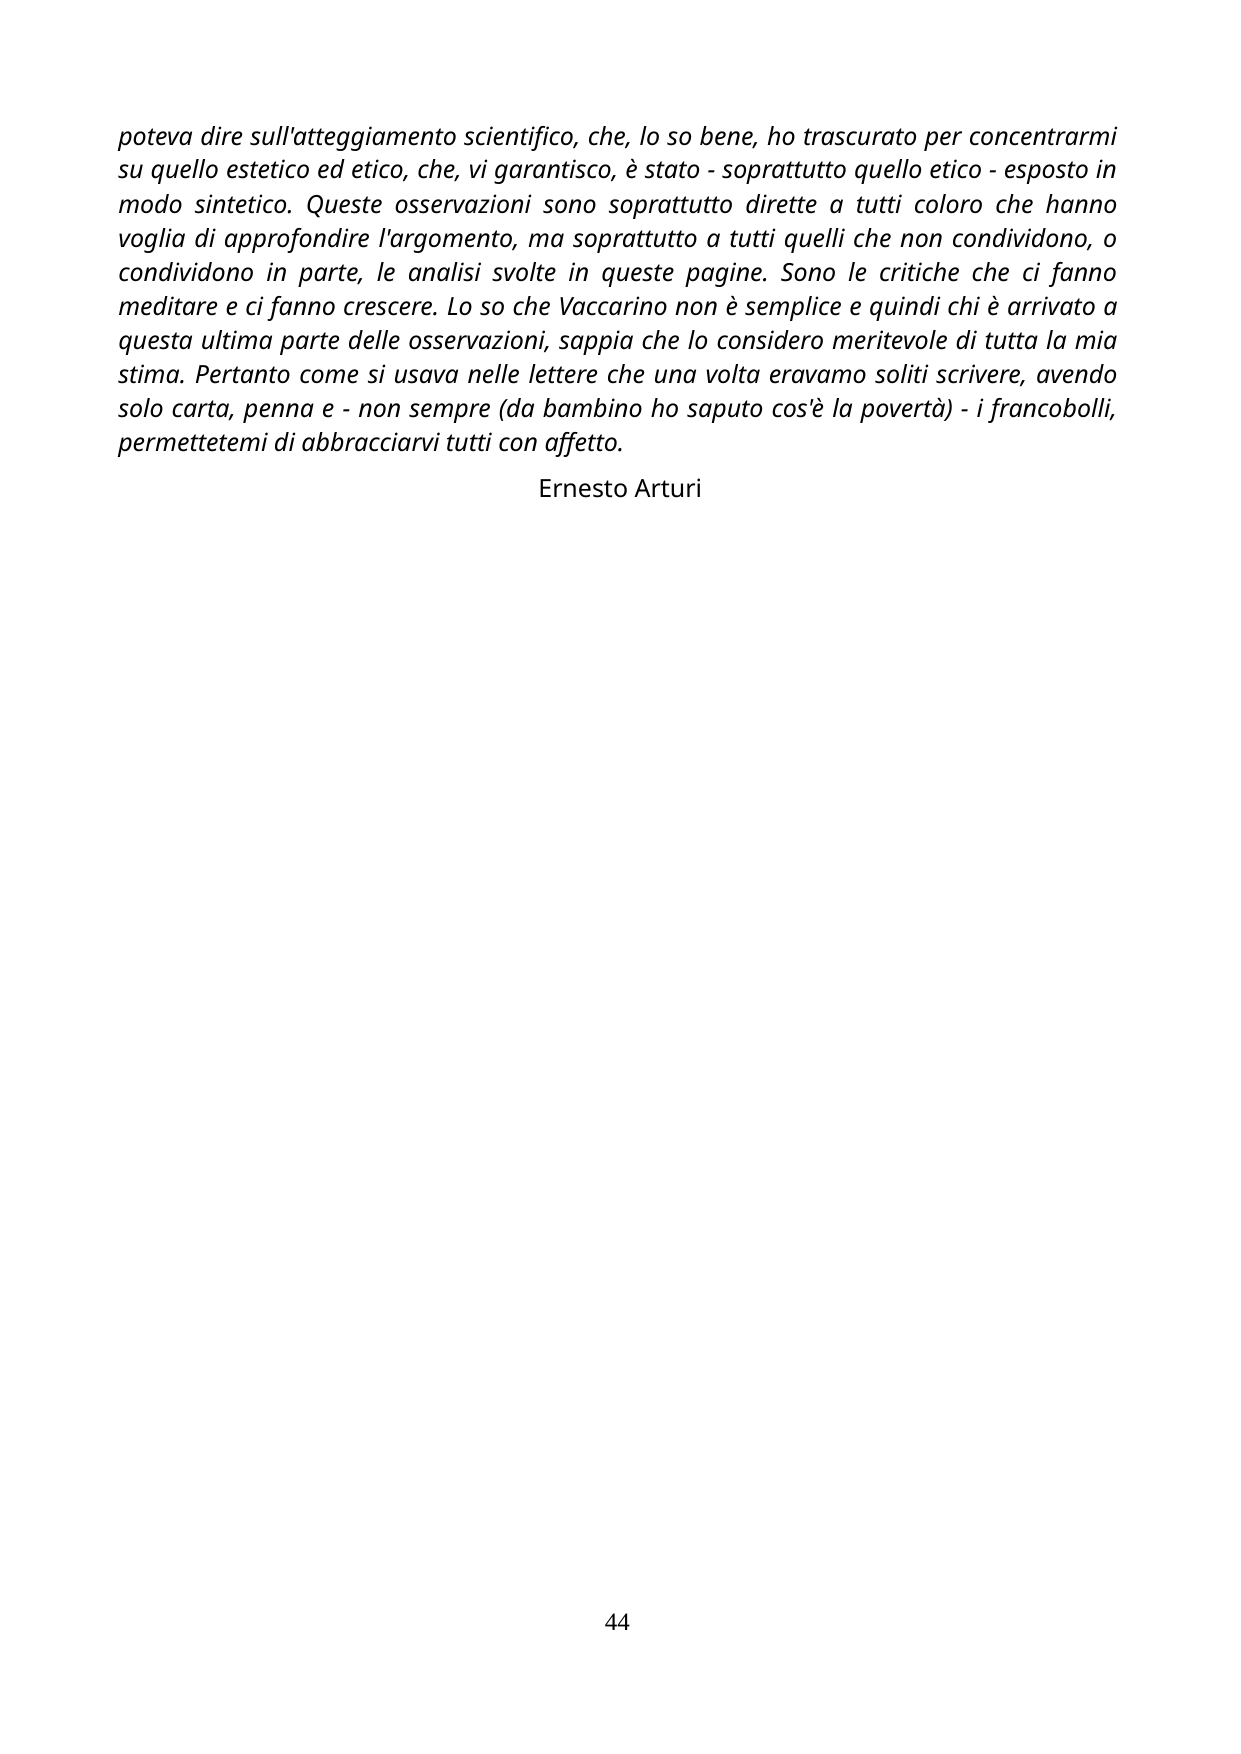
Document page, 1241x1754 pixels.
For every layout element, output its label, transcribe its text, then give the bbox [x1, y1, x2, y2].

text Ernesto Arturi [118, 471, 1122, 504]
text poteva dire sull'atteggiamento scientifico, che, lo so bene, ho trascurato per concentrarmi su quello estetico ed etico, che, vi garantisco, è stato - soprattutto quello etico - esposto in modo sintetico. Queste osservazioni sono soprattutto dirette a tutti coloro che hanno voglia di approfondire l'argomento, ma soprattutto a tutti quelli che non condividono, o condividono in parte, le analisi svolte in queste pagine. Sono le critiche che ci fanno meditare e ci fanno crescere. Lo so che Vaccarino non è semplice e quindi chi è arrivato a questa ultima parte delle osservazioni, sappia che lo considero meritevole di tutta la mia stima. Pertanto come si usava nelle lettere che una volta eravamo soliti scrivere, avendo solo carta, penna e - non sempre (da bambino ho saputo cos'è la povertà) - i francobolli, permettetemi di abbracciarvi tutti con affetto. [118, 118, 1122, 459]
